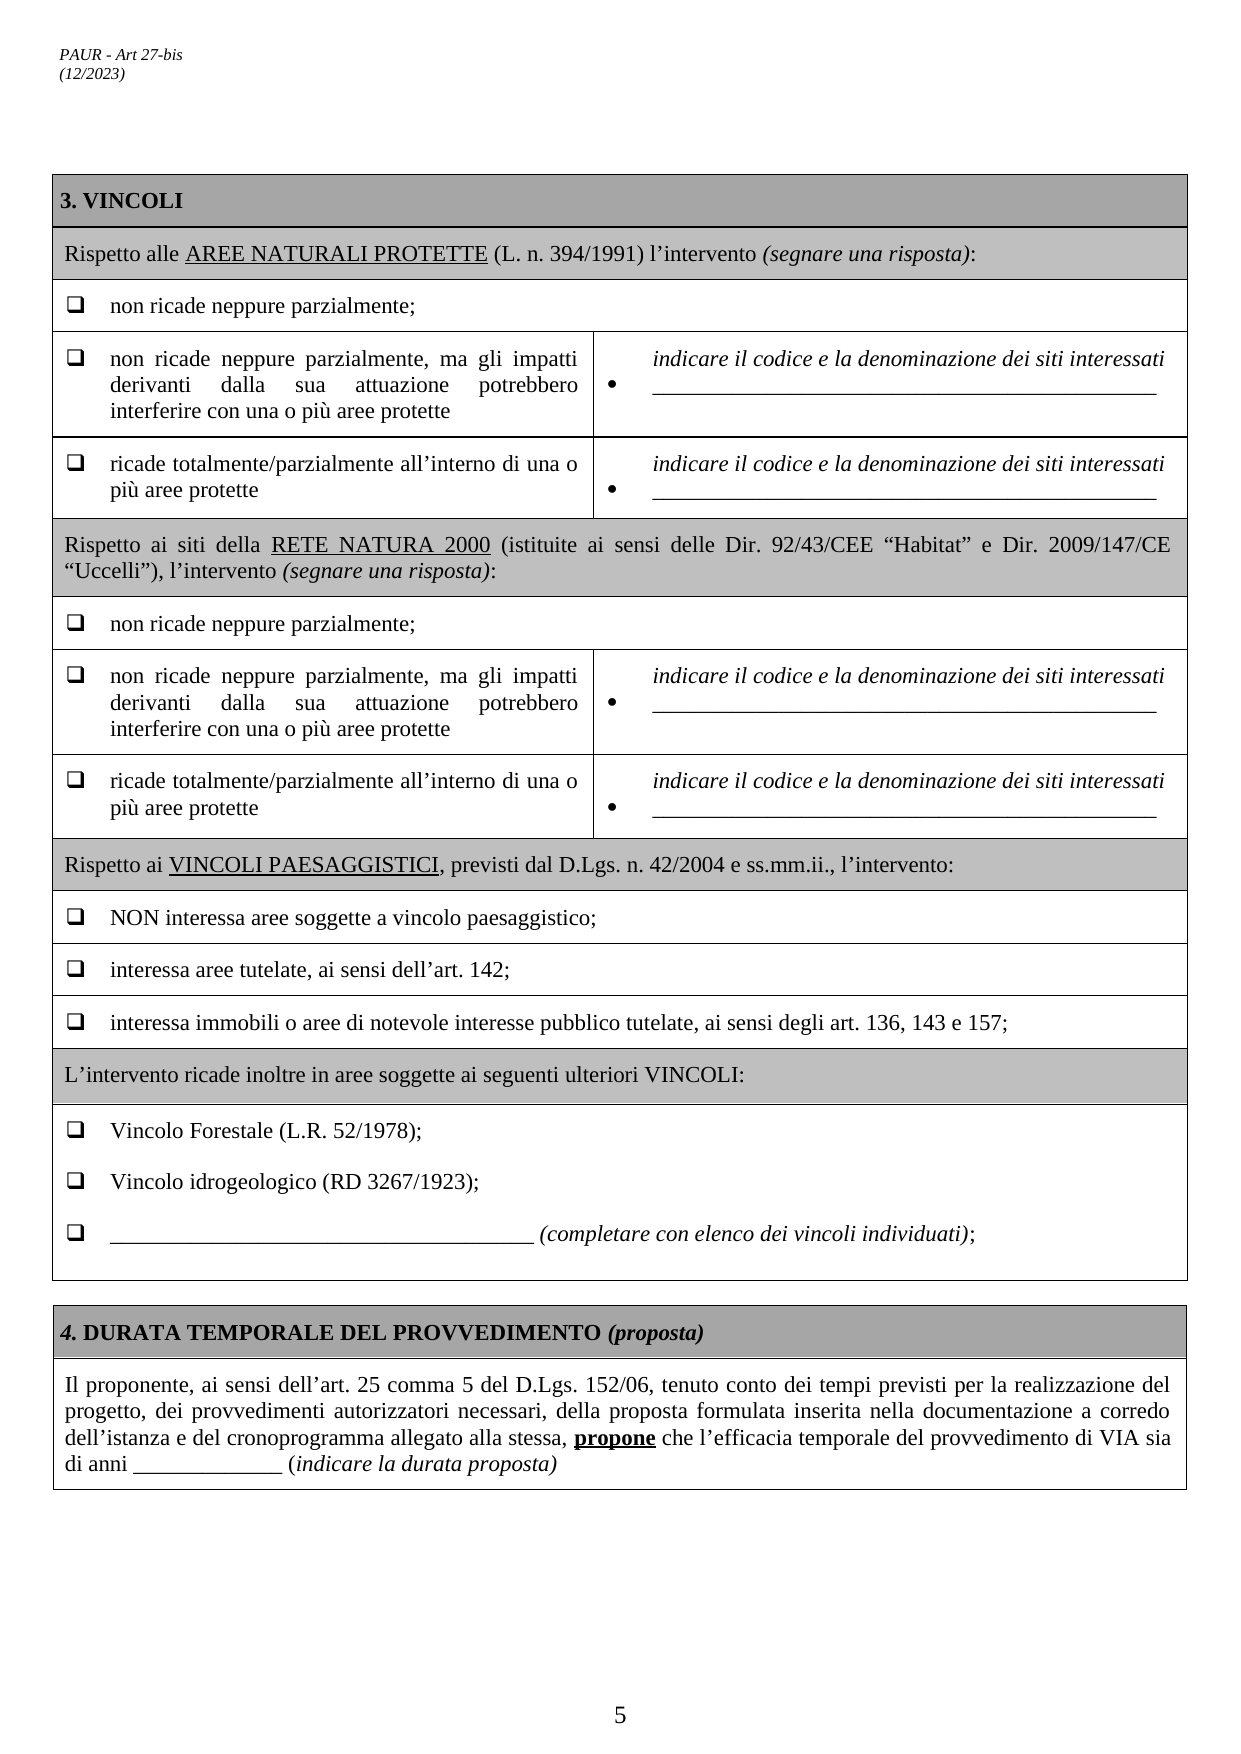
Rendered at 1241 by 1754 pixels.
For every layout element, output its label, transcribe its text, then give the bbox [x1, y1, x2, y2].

table_cell ricade totalmente/parzialmente all’interno di una o più aree protette [53, 438, 593, 517]
table_cell indicare il codice e la denominazione dei siti interessati ____________________________________________ [594, 755, 1187, 838]
table_cell indicare il codice e la denominazione dei siti interessati ____________________________________________ [594, 438, 1187, 517]
table_cell indicare il codice e la denominazione dei siti interessati ____________________________________________ [594, 650, 1187, 754]
table_cell Il proponente, ai sensi dell’art. 25 comma 5 del D.Lgs. 152/06, tenuto conto dei tempi previsti per la realizzazione del progetto, dei provvedimenti autorizzatori necessari, della proposta formulata inserita nella documentazione a corredo dell’istanza e del cronoprogramma allegato alla stessa, propone che l’efficacia temporale del provvedimento di VIA sia di anni _____________ (indicare la durata proposta) [54, 1359, 1186, 1489]
table_cell Vincolo Forestale (L.R. 52/1978); Vincolo idrogeologico (RD 3267/1923); _____________________________________ (completare con elenco dei vincoli individuati); [53, 1105, 1187, 1280]
table_cell non ricade neppure parzialmente; [53, 597, 1187, 649]
table_cell NON interessa aree soggette a vincolo paesaggistico; [53, 891, 1187, 943]
table_cell interessa immobili o aree di notevole interesse pubblico tutelate, ai sensi degli art. 136, 143 e 157; [53, 996, 1187, 1047]
table_header DURATA TEMPORALE DEL PROVVEDIMENTO (proposta) [54, 1306, 1186, 1357]
table_cell Rispetto ai VINCOLI PAESAGGISTICI, previsti dal D.Lgs. n. 42/2004 e ss.mm.ii., l’intervento: [53, 839, 1187, 890]
table_cell L’intervento ricade inoltre in aree soggette ai seguenti ulteriori VINCOLI: [53, 1049, 1187, 1103]
table_cell indicare il codice e la denominazione dei siti interessati ____________________________________________ [594, 332, 1187, 436]
table_cell interessa aree tutelate, ai sensi dell’art. 142; [53, 944, 1187, 995]
table_header VINCOLI [53, 175, 1187, 226]
table_cell Rispetto alle AREE NATURALI PROTETTE (L. n. 394/1991) l’intervento (segnare una risposta): [53, 228, 1187, 279]
table_cell Rispetto ai siti della RETE NATURA 2000 (istituite ai sensi delle Dir. 92/43/CEE “Habitat” e Dir. 2009/147/CE “Uccelli”), l’intervento (segnare una risposta): [53, 519, 1187, 596]
table_cell non ricade neppure parzialmente, ma gli impatti derivanti dalla sua attuazione potrebbero interferire con una o più aree protette [53, 650, 593, 754]
table_cell non ricade neppure parzialmente, ma gli impatti derivanti dalla sua attuazione potrebbero interferire con una o più aree protette [53, 332, 593, 436]
table_cell ricade totalmente/parzialmente all’interno di una o più aree protette [53, 755, 593, 838]
table_cell non ricade neppure parzialmente; [53, 280, 1187, 331]
